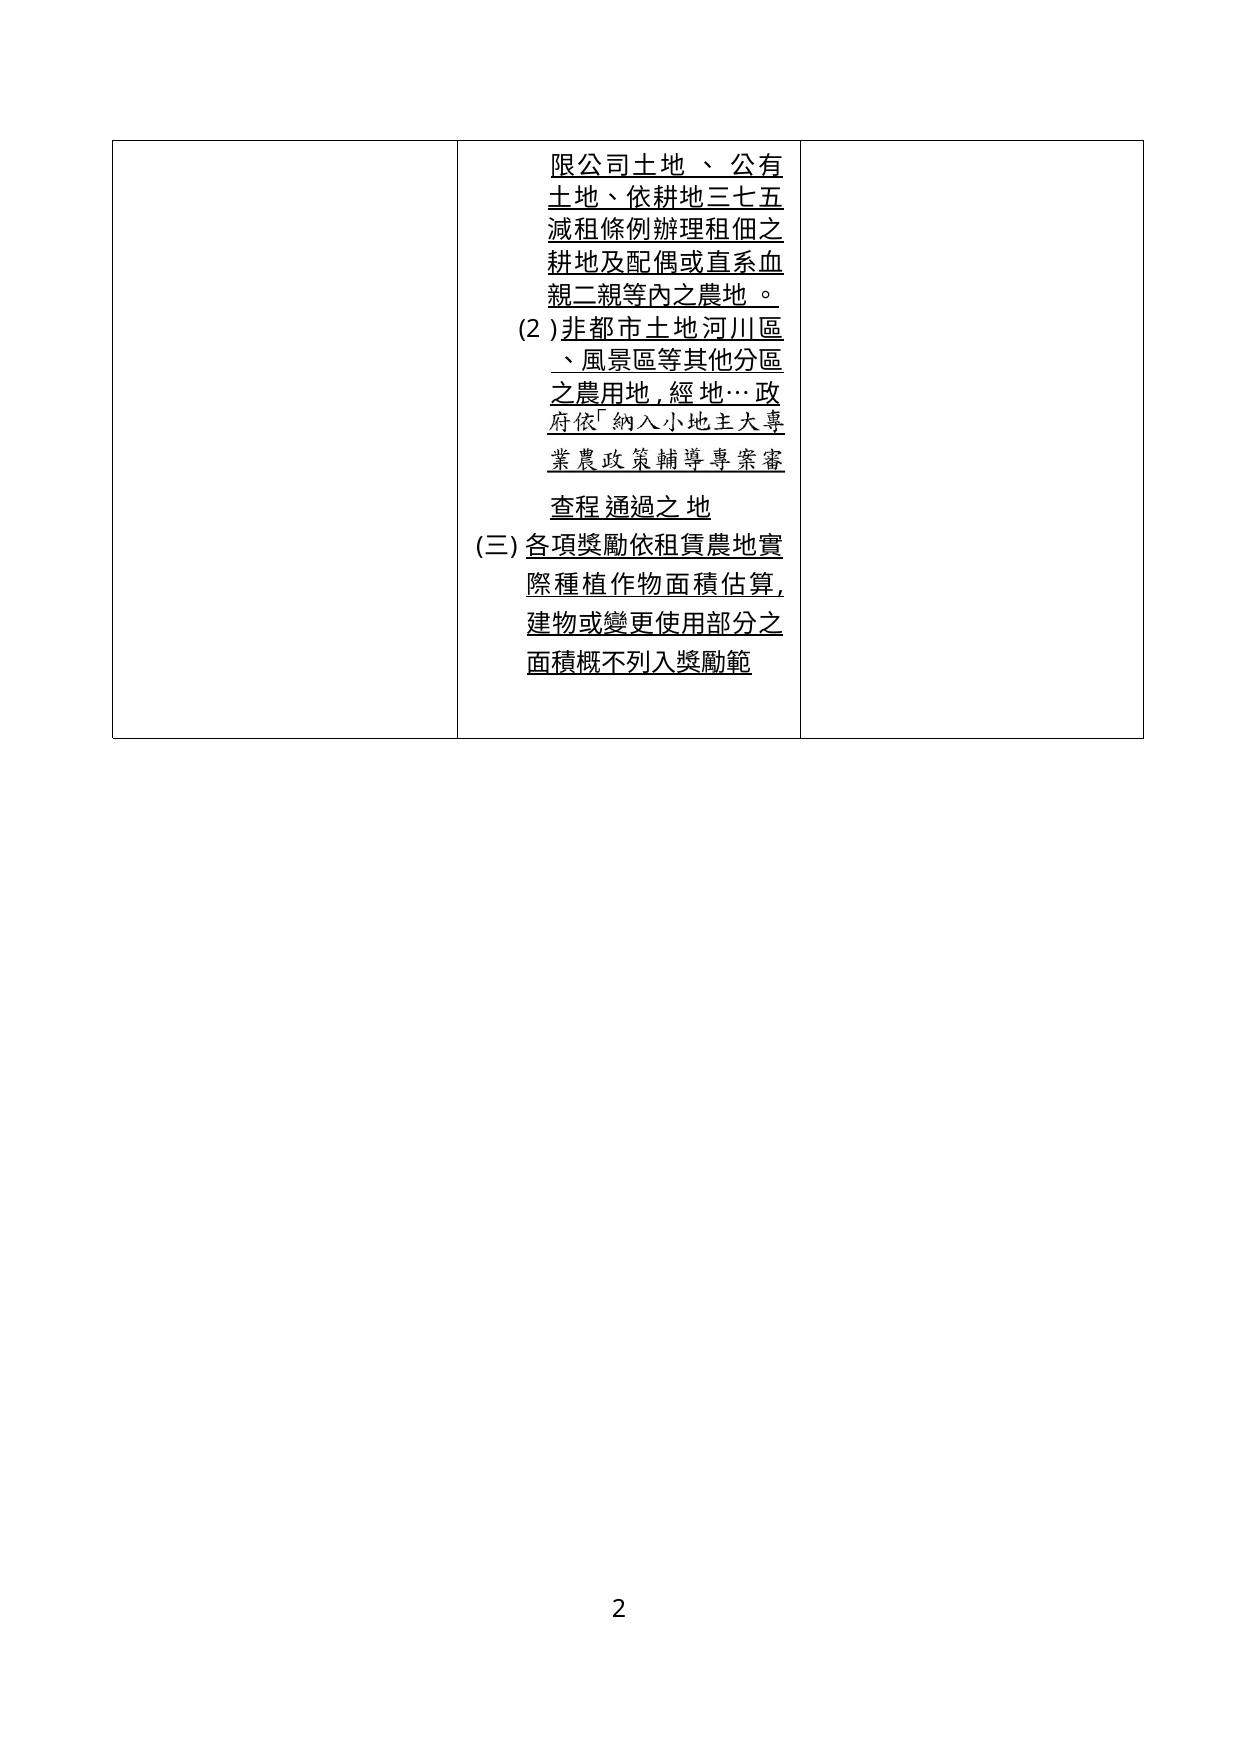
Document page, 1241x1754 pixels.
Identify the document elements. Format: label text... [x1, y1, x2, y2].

table_header [113, 141, 457, 737]
table_header [801, 141, 1143, 737]
table_header 限公司土地 、 公有土地、依耕地三七五減租條例辦理租佃之耕地及配偶或直系血親二親等內之農地 。 (2 )非都市土地河川區 、風景區等其他分區之農用地 , 經 地… 政 查程 通過之 地 (三) 各項獎勵依租賃農地實際種植作物面積估算, 建物或變更使用部分之面積概不列入獎勵範 [458, 141, 800, 737]
